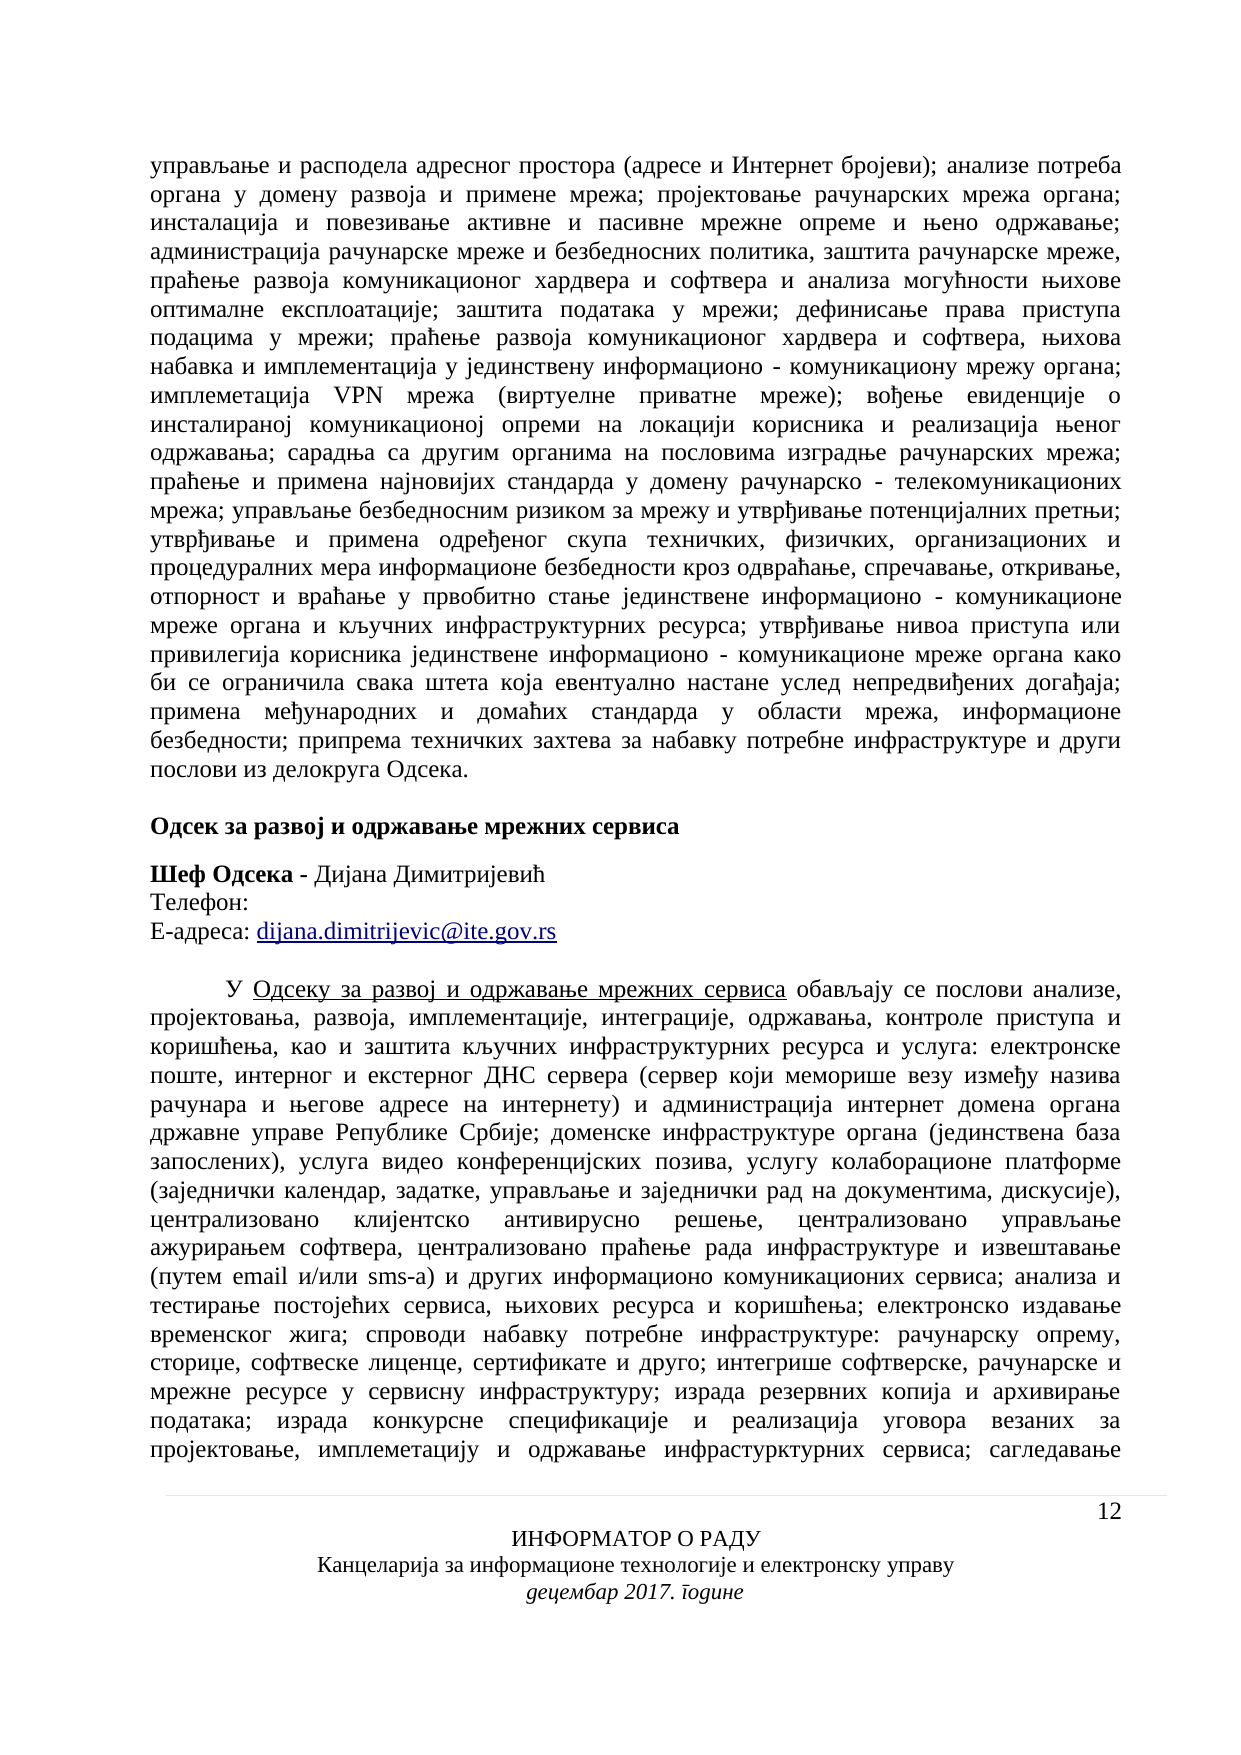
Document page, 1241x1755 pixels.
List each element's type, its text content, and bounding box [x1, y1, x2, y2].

text Телефон: [150, 887, 1122, 916]
text У Одсеку за развој и одржавање мрежних сервиса обављају се послови анализе, пројектовања, развоја, имплементације, интеграције, одржавања, контроле приступа и коришћења, као и заштита кључних инфраструктурних ресурса и услуга: eлектронске поште, интерног и екстерног ДНС сервера (сервер који меморише везу између назива рачунара и његове адресе на интернету) и администрација интернет домена органа државне управе Републике Србије; доменске инфраструктуре органа (јединствена база запослених), услуга видео конференцијских позива, услугу колаборационе платформе (заједнички календар, задатке, управљање и заједнички рад на документима, дискусије), централизовано клијентско антивирусно решење, централизовано управљање ажурирањем софтвера, централизовано праћење рада инфраструктуре и извештавање (путем email и/или sms-а) и других информационо комуникационих сервиса; анализа и тестирање постојећих сервиса, њихових ресурса и коришћења; електронско издавање временског жига; спроводи набавку потребне инфраструктуре: рачунарску опрему, сториџе, софтвеске лиценце, сертификате и друго; интегрише софтверске, рачунарске и мрежне ресурсе у сервисну инфраструктуру; израда резервних копија и архивирање података; израдa конкурсне спецификације и реализацијa уговора везаних за пројектовање, имплеметацију и одржавање инфрастурктурних сервиса; сагледавање [150, 974, 1122, 1462]
text Одсек за развој и одржавање мрежних сервиса [150, 811, 1122, 840]
text Шеф Одсека - Дијана Димитријевић [150, 859, 1122, 887]
text Е-адреса: dijana.dimitrijevic@ite.gov.rs [150, 916, 1122, 945]
text управљање и расподела адресног простора (aдресе и Интернет бројеви); анализе потреба органа у домену развоја и примене мрежа; пројектовање рачунарских мрежа органа; инсталација и повезивање активне и пасивне мрежне опреме и њено одржавање; администрација рачунарске мреже и безбедносних политика, заштита рачунарске мреже, праћење развоја комуникационог хардвера и софтвера и анализа могућности њихове оптималне експлоатације; заштита података у мрежи; дефинисање права приступа подацима у мрежи; праћење развоја комуникационог хардвера и софтвера, њихова набавка и имплементација у јединствену информационо - комуникациону мрежу органа; имплеметација VPN мрежа (виртуелне приватне мреже); вођење евиденције о инсталираној комуникационој опреми на локацији корисника и реализација њеног одржавања; сарадња са другим органима на пословима изградње рачунарских мрежа; праћење и примена најновијих стандарда у домену рачунарско - телекомуникационих мрежа; управљање безбедносним ризиком за мрежу и утврђивање потенцијалних претњи; утврђивање и примена одређеног скупа техничких, физичких, организационих и процедуралних мера информационе безбедности кроз одвраћање, спречавање, откривање, отпорност и враћање у првобитно стање јединствене информационо - комуникационе мреже органа и кључних инфраструктурних ресурса; утврђивање нивоа приступа или привилегија корисника јединствене информационо - комуникационе мреже органа како би се ограничила свака штета која евентуално настане услед непредвиђених догађаја; примена међународних и домаћих стандарда у области мрежа, информационе безбедности; припрема техничких захтева за набавку потребне инфраструктуре и други послови из делокруга Одсека. [150, 150, 1122, 782]
